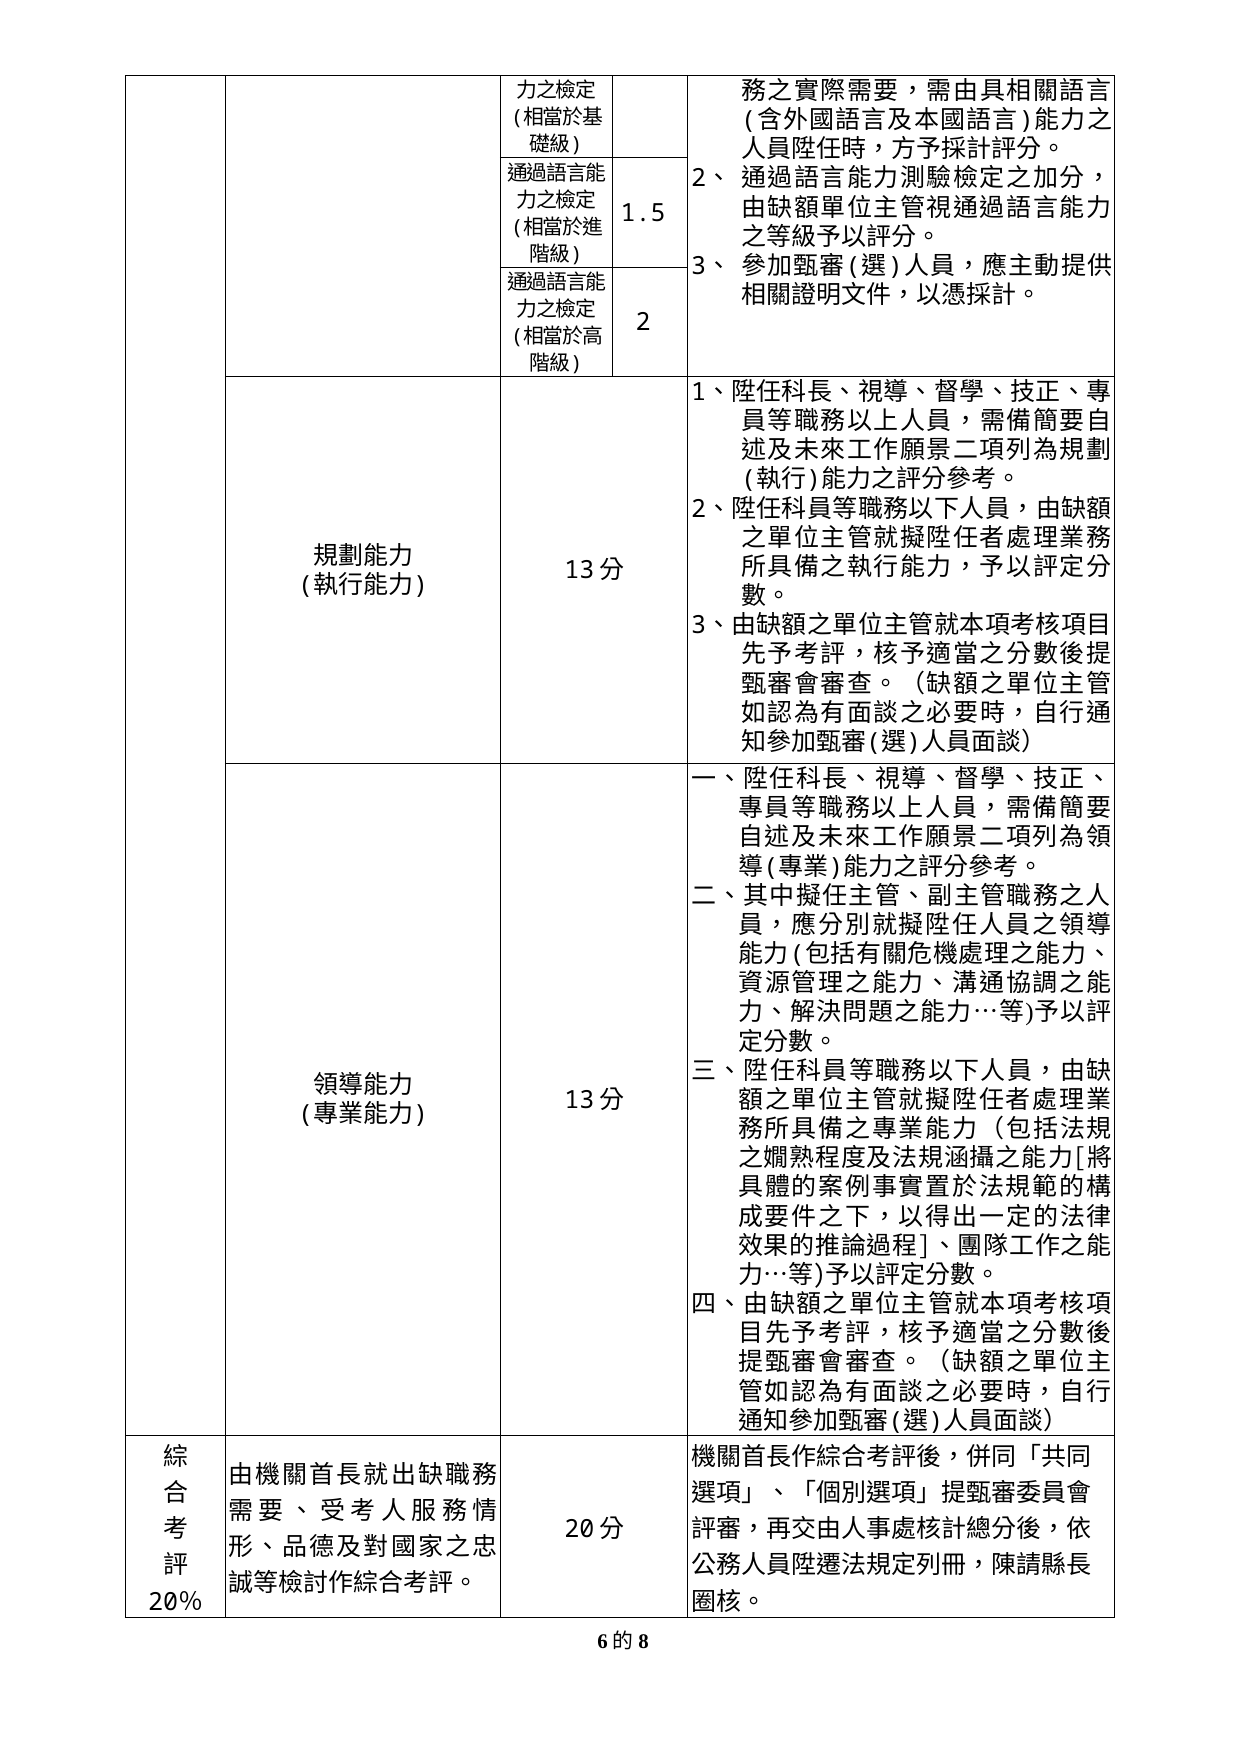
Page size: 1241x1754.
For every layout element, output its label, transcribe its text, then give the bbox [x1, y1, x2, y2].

table_cell 領導能力 (專業能力) [226, 764, 500, 1435]
table_cell 一、陞任科長、視導、督學、技正、專員等職務以上人員，需備簡要自述及未來工作願景二項列為領導(專業)能力之評分參考。 二、其中擬任主管、副主管職務之人員，應分別就擬陞任人員之領導能力(包括有關危機處理之能力、資源管理之能力、溝通協調之能力、解決問題之能力…等)予以評定分數。 三、陞任科員等職務以下人員，由缺額之單位主管就擬陞任者處理業務所具備之專業能力（包括法規之嫺熟程度及法規涵攝之能力[將具體的案例事實置於法規範的構成要件之下，以得出一定的法律效果的推論過程]、團隊工作之能力…等)予以評定分數。 四、由缺額之單位主管就本項考核項目先予考評，核予適當之分數後提甄審會審查。（缺額之單位主管如認為有面談之必要時，自行通知參加甄審(選)人員面談） [688, 764, 1114, 1435]
table_cell 13分 [501, 377, 687, 763]
table_cell 由機關首長就出缺職務需要、受考人服務情形、品德及對國家之忠誠等檢討作綜合考評。 [226, 1436, 500, 1617]
table_cell 通過語言能力之檢定(相當於進階級) [501, 158, 612, 267]
table_cell [126, 76, 225, 1435]
table_cell 通過語言能力之檢定(相當於高階級) [501, 268, 612, 376]
table_cell 綜 合 考 評 20％ [126, 1436, 225, 1617]
table_cell [613, 76, 687, 157]
table_cell 機關首長作綜合考評後，併同「共同選項」、「個別選項」提甄審委員會評審，再交由人事處核計總分後，依公務人員陞遷法規定列冊，陳請縣長圈核。 [688, 1436, 1114, 1617]
table_cell 13分 [501, 764, 687, 1435]
table_cell 務之實際需要，需由具相關語言(含外國語言及本國語言)能力之人員陞任時，方予採計評分。 通過語言能力測驗檢定之加分，由缺額單位主管視通過語言能力之等級予以評分。 參加甄審(選)人員，應主動提供相關證明文件，以憑採計。 [688, 76, 1114, 376]
table_cell [226, 76, 500, 376]
table_cell 20分 [501, 1436, 687, 1617]
table_cell 2 [613, 268, 687, 376]
table_cell 陞任科長、視導、督學、技正、專員等職務以上人員，需備簡要自述及未來工作願景二項列為規劃(執行)能力之評分參考。 陞任科員等職務以下人員，由缺額之單位主管就擬陞任者處理業務所具備之執行能力，予以評定分數。 由缺額之單位主管就本項考核項目先予考評，核予適當之分數後提甄審會審查。（缺額之單位主管如認為有面談之必要時，自行通知參加甄審(選)人員面談） [688, 377, 1114, 763]
table_cell 規劃能力 (執行能力) [226, 377, 500, 763]
table_cell 力之檢定(相當於基礎級) [501, 76, 612, 157]
table_cell 1.5 [613, 158, 687, 267]
